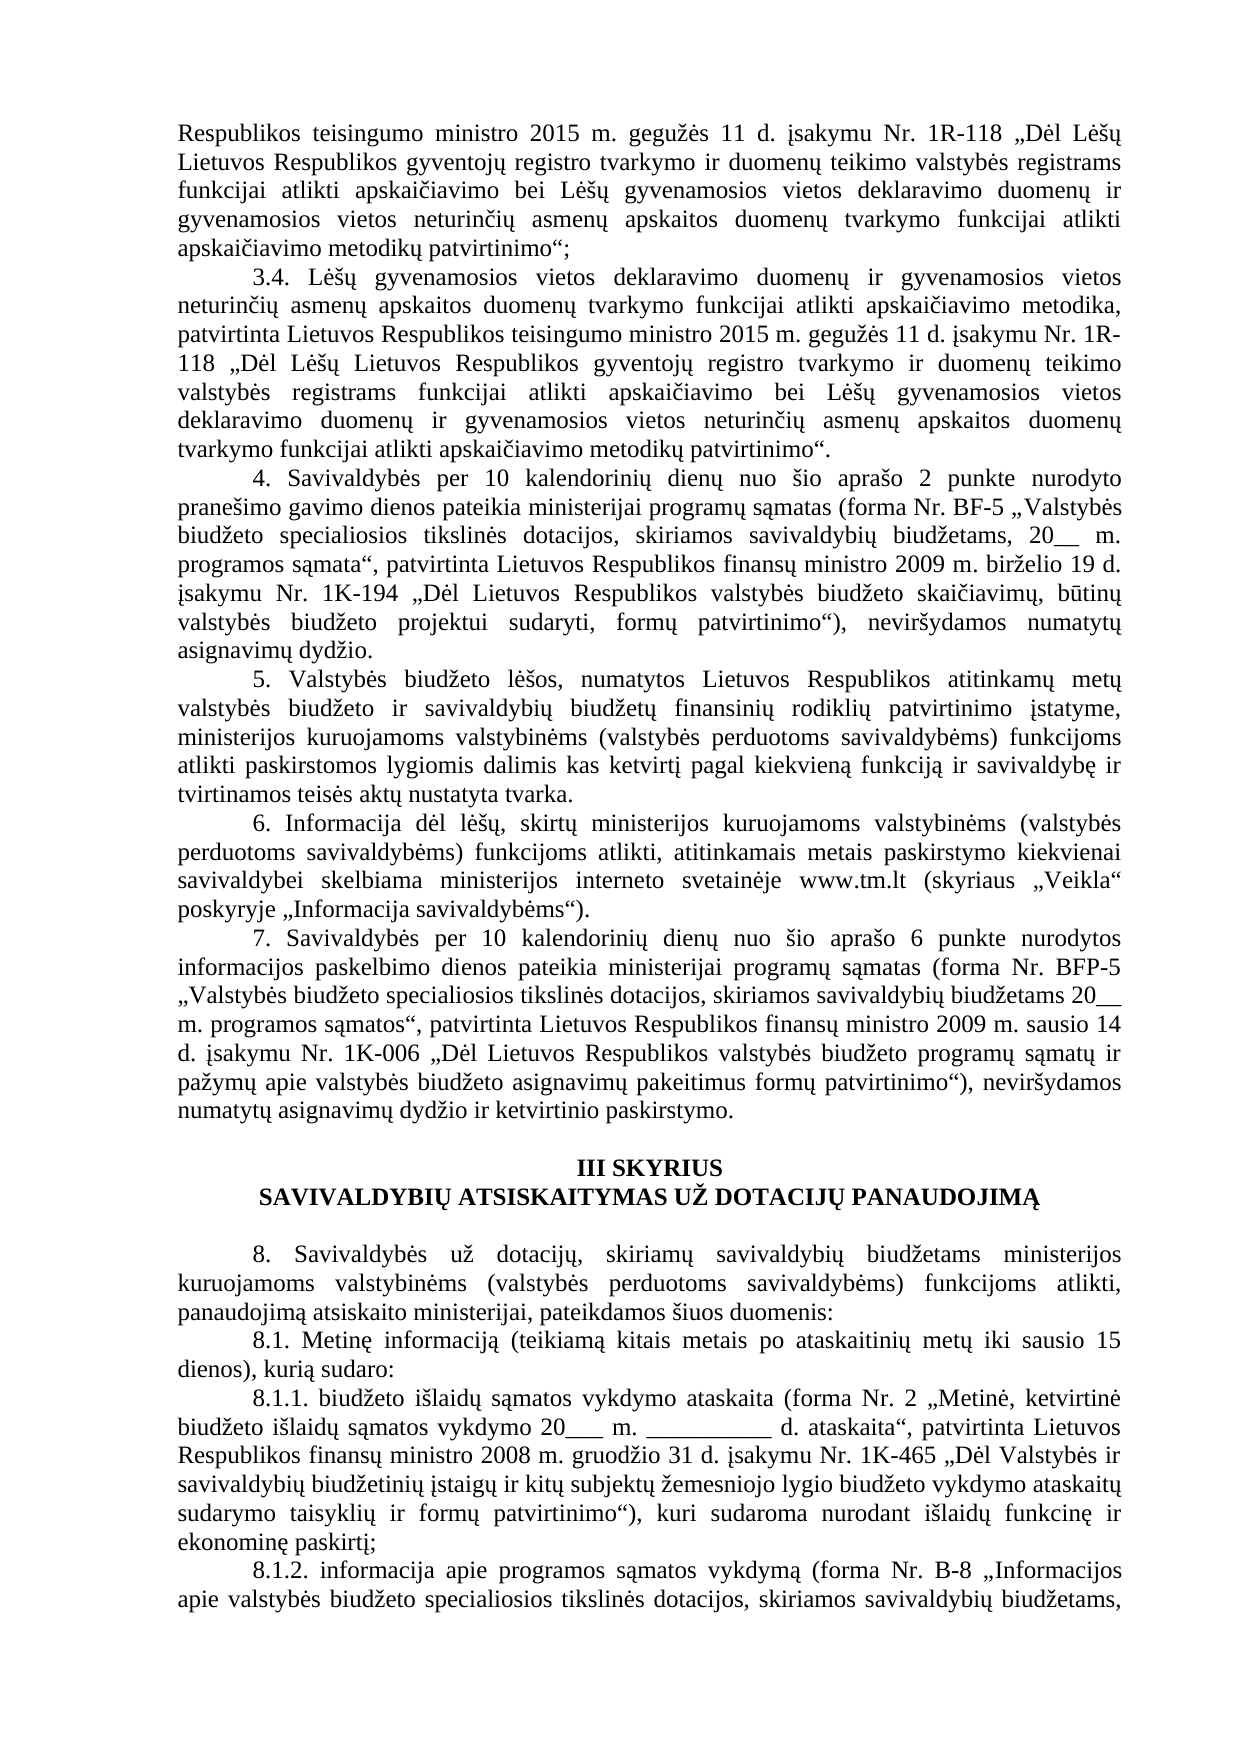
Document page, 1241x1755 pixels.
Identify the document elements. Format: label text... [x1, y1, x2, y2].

text III SKYRIUS [177, 1153, 1122, 1182]
text 5. Valstybės biudžeto lėšos, numatytos Lietuvos Respublikos atitinkamų metų valstybės biudžeto ir savivaldybių biudžetų finansinių rodiklių patvirtinimo įstatyme, ministerijos kuruojamoms valstybinėms (valstybės perduotoms savivaldybėms) funkcijoms atlikti paskirstomos lygiomis dalimis kas ketvirtį pagal kiekvieną funkciją ir savivaldybę ir tvirtinamos teisės aktų nustatyta tvarka. [177, 664, 1122, 808]
text 3.4. Lėšų gyvenamosios vietos deklaravimo duomenų ir gyvenamosios vietos neturinčių asmenų apskaitos duomenų tvarkymo funkcijai atlikti apskaičiavimo metodika, patvirtinta Lietuvos Respublikos teisingumo ministro 2015 m. gegužės 11 d. įsakymu Nr. 1R-118 „Dėl Lėšų Lietuvos Respublikos gyventojų registro tvarkymo ir duomenų teikimo valstybės registrams funkcijai atlikti apskaičiavimo bei Lėšų gyvenamosios vietos deklaravimo duomenų ir gyvenamosios vietos neturinčių asmenų apskaitos duomenų tvarkymo funkcijai atlikti apskaičiavimo metodikų patvirtinimo“. [177, 262, 1122, 463]
text 8.1. Metinę informaciją (teikiamą kitais metais po ataskaitinių metų iki sausio 15 dienos), kurią sudaro: [177, 1326, 1122, 1383]
text 4. Savivaldybės per 10 kalendorinių dienų nuo šio aprašo 2 punkte nurodyto pranešimo gavimo dienos pateikia ministerijai programų sąmatas (forma Nr. BF-5 „Valstybės biudžeto specialiosios tikslinės dotacijos, skiriamos savivaldybių biudžetams, 20__ m. programos sąmata“, patvirtinta Lietuvos Respublikos finansų ministro 2009 m. birželio 19 d. įsakymu Nr. 1K-194 „Dėl Lietuvos Respublikos valstybės biudžeto skaičiavimų, būtinų valstybės biudžeto projektui sudaryti, formų patvirtinimo“), neviršydamos numatytų asignavimų dydžio. [177, 463, 1122, 664]
text SAVIVALDYBIŲ ATSISKAITYMAS UŽ DOTACIJŲ PANAUDOJIMĄ [177, 1182, 1122, 1211]
text 8.1.1. biudžeto išlaidų sąmatos vykdymo ataskaita (forma Nr. 2 „Metinė, ketvirtinė biudžeto išlaidų sąmatos vykdymo 20___ m. __________ d. ataskaita“, patvirtinta Lietuvos Respublikos finansų ministro 2008 m. gruodžio 31 d. įsakymu Nr. 1K-465 „Dėl Valstybės ir savivaldybių biudžetinių įstaigų ir kitų subjektų žemesniojo lygio biudžeto vykdymo ataskaitų sudarymo taisyklių ir formų patvirtinimo“), kuri sudaroma nurodant išlaidų funkcinę ir ekonominę paskirtį; [177, 1383, 1122, 1556]
text 7. Savivaldybės per 10 kalendorinių dienų nuo šio aprašo 6 punkte nurodytos informacijos paskelbimo dienos pateikia ministerijai programų sąmatas (forma Nr. BFP-5 „Valstybės biudžeto specialiosios tikslinės dotacijos, skiriamos savivaldybių biudžetams 20__ m. programos sąmatos“, patvirtinta Lietuvos Respublikos finansų ministro 2009 m. sausio 14 d. įsakymu Nr. 1K-006 „Dėl Lietuvos Respublikos valstybės biudžeto programų sąmatų ir pažymų apie valstybės biudžeto asignavimų pakeitimus formų patvirtinimo“), neviršydamos numatytų asignavimų dydžio ir ketvirtinio paskirstymo. [177, 923, 1122, 1124]
text 8. Savivaldybės už dotacijų, skiriamų savivaldybių biudžetams ministerijos kuruojamoms valstybinėms (valstybės perduotoms savivaldybėms) funkcijoms atlikti, panaudojimą atsiskaito ministerijai, pateikdamos šiuos duomenis: [177, 1239, 1122, 1326]
text 6. Informacija dėl lėšų, skirtų ministerijos kuruojamoms valstybinėms (valstybės perduotoms savivaldybėms) funkcijoms atlikti, atitinkamais metais paskirstymo kiekvienai savivaldybei skelbiama ministerijos interneto svetainėje www.tm.lt (skyriaus „Veikla“ poskyryje „Informacija savivaldybėms“). [177, 808, 1122, 923]
text 8.1.2. informacija apie programos sąmatos vykdymą (forma Nr. B-8 „Informacijos apie valstybės biudžeto specialiosios tikslinės dotacijos, skiriamos savivaldybių biudžetams, [177, 1556, 1122, 1613]
text Respublikos teisingumo ministro 2015 m. gegužės 11 d. įsakymu Nr. 1R-118 „Dėl Lėšų Lietuvos Respublikos gyventojų registro tvarkymo ir duomenų teikimo valstybės registrams funkcijai atlikti apskaičiavimo bei Lėšų gyvenamosios vietos deklaravimo duomenų ir gyvenamosios vietos neturinčių asmenų apskaitos duomenų tvarkymo funkcijai atlikti apskaičiavimo metodikų patvirtinimo“; [177, 118, 1122, 262]
